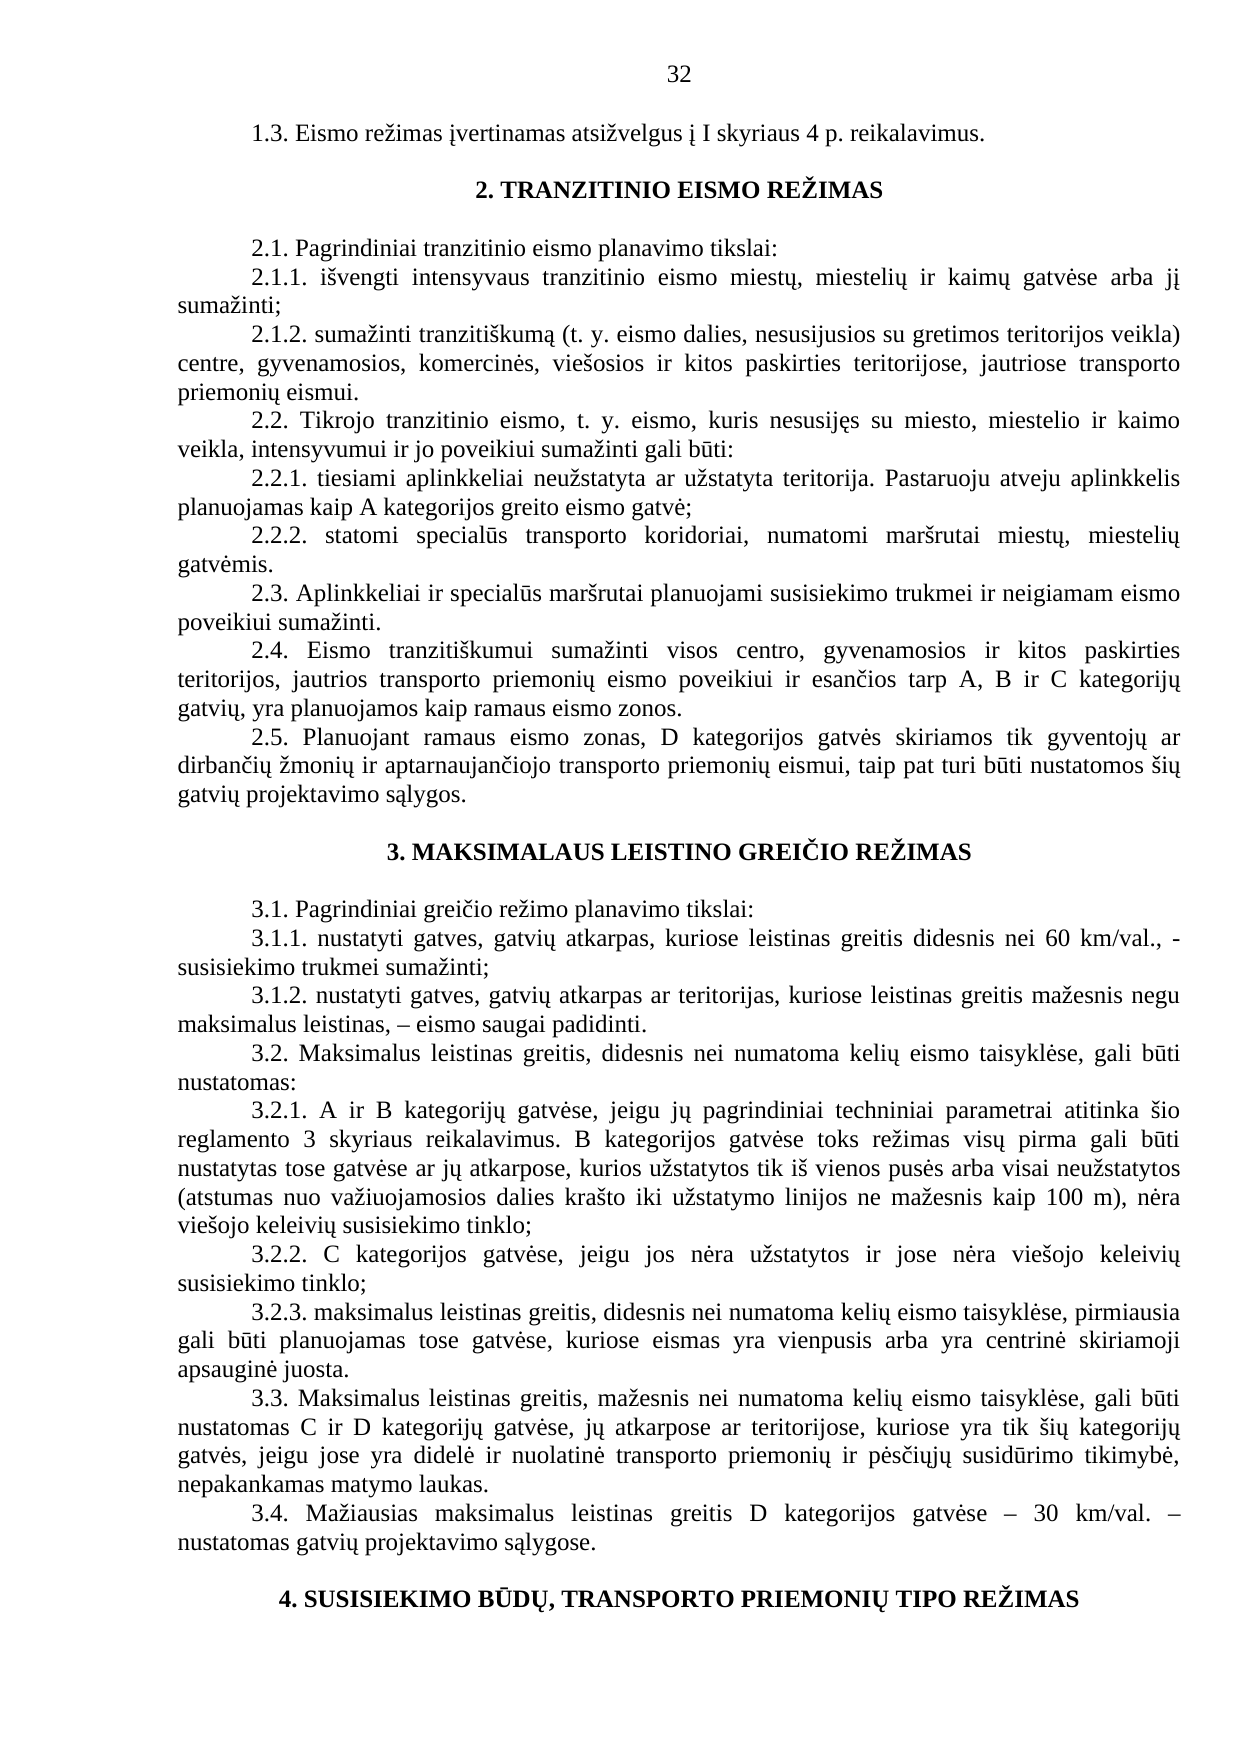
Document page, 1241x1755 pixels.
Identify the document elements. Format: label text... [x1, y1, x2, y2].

text 1.3. Eismo režimas įvertinamas atsižvelgus į I skyriaus 4 p. reikalavimus. [177, 118, 1181, 147]
text 2.3. Aplinkkeliai ir specialūs maršrutai planuojami susisiekimo trukmei ir neigiamam eismo poveikiui sumažinti. [177, 578, 1181, 636]
text 2.2.1. tiesiami aplinkkeliai neužstatyta ar užstatyta teritorija. Pastaruoju atveju aplinkkelis planuojamas kaip A kategorijos greito eismo gatvė; [177, 463, 1181, 521]
text 2.1. Pagrindiniai tranzitinio eismo planavimo tikslai: [177, 233, 1181, 262]
text 2.1.2. sumažinti tranzitiškumą (t. y. eismo dalies, nesusijusios su gretimos teritorijos veikla) centre, gyvenamosios, komercinės, viešosios ir kitos paskirties teritorijose, jautriose transporto priemonių eismui. [177, 319, 1181, 406]
text 3.1.1. nustatyti gatves, gatvių atkarpas, kuriose leistinas greitis didesnis nei 60 km/val., -susisiekimo trukmei sumažinti; [177, 923, 1181, 981]
text 2.2. Tikrojo tranzitinio eismo, t. y. eismo, kuris nesusijęs su miesto, miestelio ir kaimo veikla, intensyvumui ir jo poveikiui sumažinti gali būti: [177, 406, 1181, 463]
text 2. TRANZITINIO EISMO REŽIMAS [177, 176, 1181, 204]
text 2.5. Planuojant ramaus eismo zonas, D kategorijos gatvės skiriamos tik gyventojų ar dirbančių žmonių ir aptarnaujančiojo transporto priemonių eismui, taip pat turi būti nustatomos šių gatvių projektavimo sąlygos. [177, 722, 1181, 808]
text 3.2.1. A ir B kategorijų gatvėse, jeigu jų pagrindiniai techniniai parametrai atitinka šio reglamento 3 skyriaus reikalavimus. B kategorijos gatvėse toks režimas visų pirma gali būti nustatytas tose gatvėse ar jų atkarpose, kurios užstatytos tik iš vienos pusės arba visai neužstatytos (atstumas nuo važiuojamosios dalies krašto iki užstatymo linijos ne mažesnis kaip 100 m), nėra viešojo keleivių susisiekimo tinklo; [177, 1096, 1181, 1239]
text 3. MAKSIMALAUS LEISTINO GREIČIO REŽIMAS [177, 837, 1181, 866]
text 2.2.2. statomi specialūs transporto koridoriai, numatomi maršrutai miestų, miestelių gatvėmis. [177, 521, 1181, 578]
text 3.2.2. C kategorijos gatvėse, jeigu jos nėra užstatytos ir jose nėra viešojo keleivių susisiekimo tinklo; [177, 1239, 1181, 1297]
text 2.1.1. išvengti intensyvaus tranzitinio eismo miestų, miestelių ir kaimų gatvėse arba jį sumažinti; [177, 262, 1181, 319]
text 4. SUSISIEKIMO BŪDŲ, TRANSPORTO PRIEMONIŲ TIPO REŽIMAS [177, 1584, 1181, 1613]
text 3.1. Pagrindiniai greičio režimo planavimo tikslai: [177, 894, 1181, 923]
text 3.2.3. maksimalus leistinas greitis, didesnis nei numatoma kelių eismo taisyklėse, pirmiausia gali būti planuojamas tose gatvėse, kuriose eismas yra vienpusis arba yra centrinė skiriamoji apsauginė juosta. [177, 1297, 1181, 1383]
text 3.3. Maksimalus leistinas greitis, mažesnis nei numatoma kelių eismo taisyklėse, gali būti nustatomas C ir D kategorijų gatvėse, jų atkarpose ar teritorijose, kuriose yra tik šių kategorijų gatvės, jeigu jose yra didelė ir nuolatinė transporto priemonių ir pėsčiųjų susidūrimo tikimybė, nepakankamas matymo laukas. [177, 1383, 1181, 1498]
text 2.4. Eismo tranzitiškumui sumažinti visos centro, gyvenamosios ir kitos paskirties teritorijos, jautrios transporto priemonių eismo poveikiui ir esančios tarp A, B ir C kategorijų gatvių, yra planuojamos kaip ramaus eismo zonos. [177, 636, 1181, 722]
text 3.1.2. nustatyti gatves, gatvių atkarpas ar teritorijas, kuriose leistinas greitis mažesnis negu maksimalus leistinas, – eismo saugai padidinti. [177, 981, 1181, 1038]
text 3.4. Mažiausias maksimalus leistinas greitis D kategorijos gatvėse – 30 km/val. – nustatomas gatvių projektavimo sąlygose. [177, 1498, 1181, 1556]
text 3.2. Maksimalus leistinas greitis, didesnis nei numatoma kelių eismo taisyklėse, gali būti nustatomas: [177, 1038, 1181, 1096]
